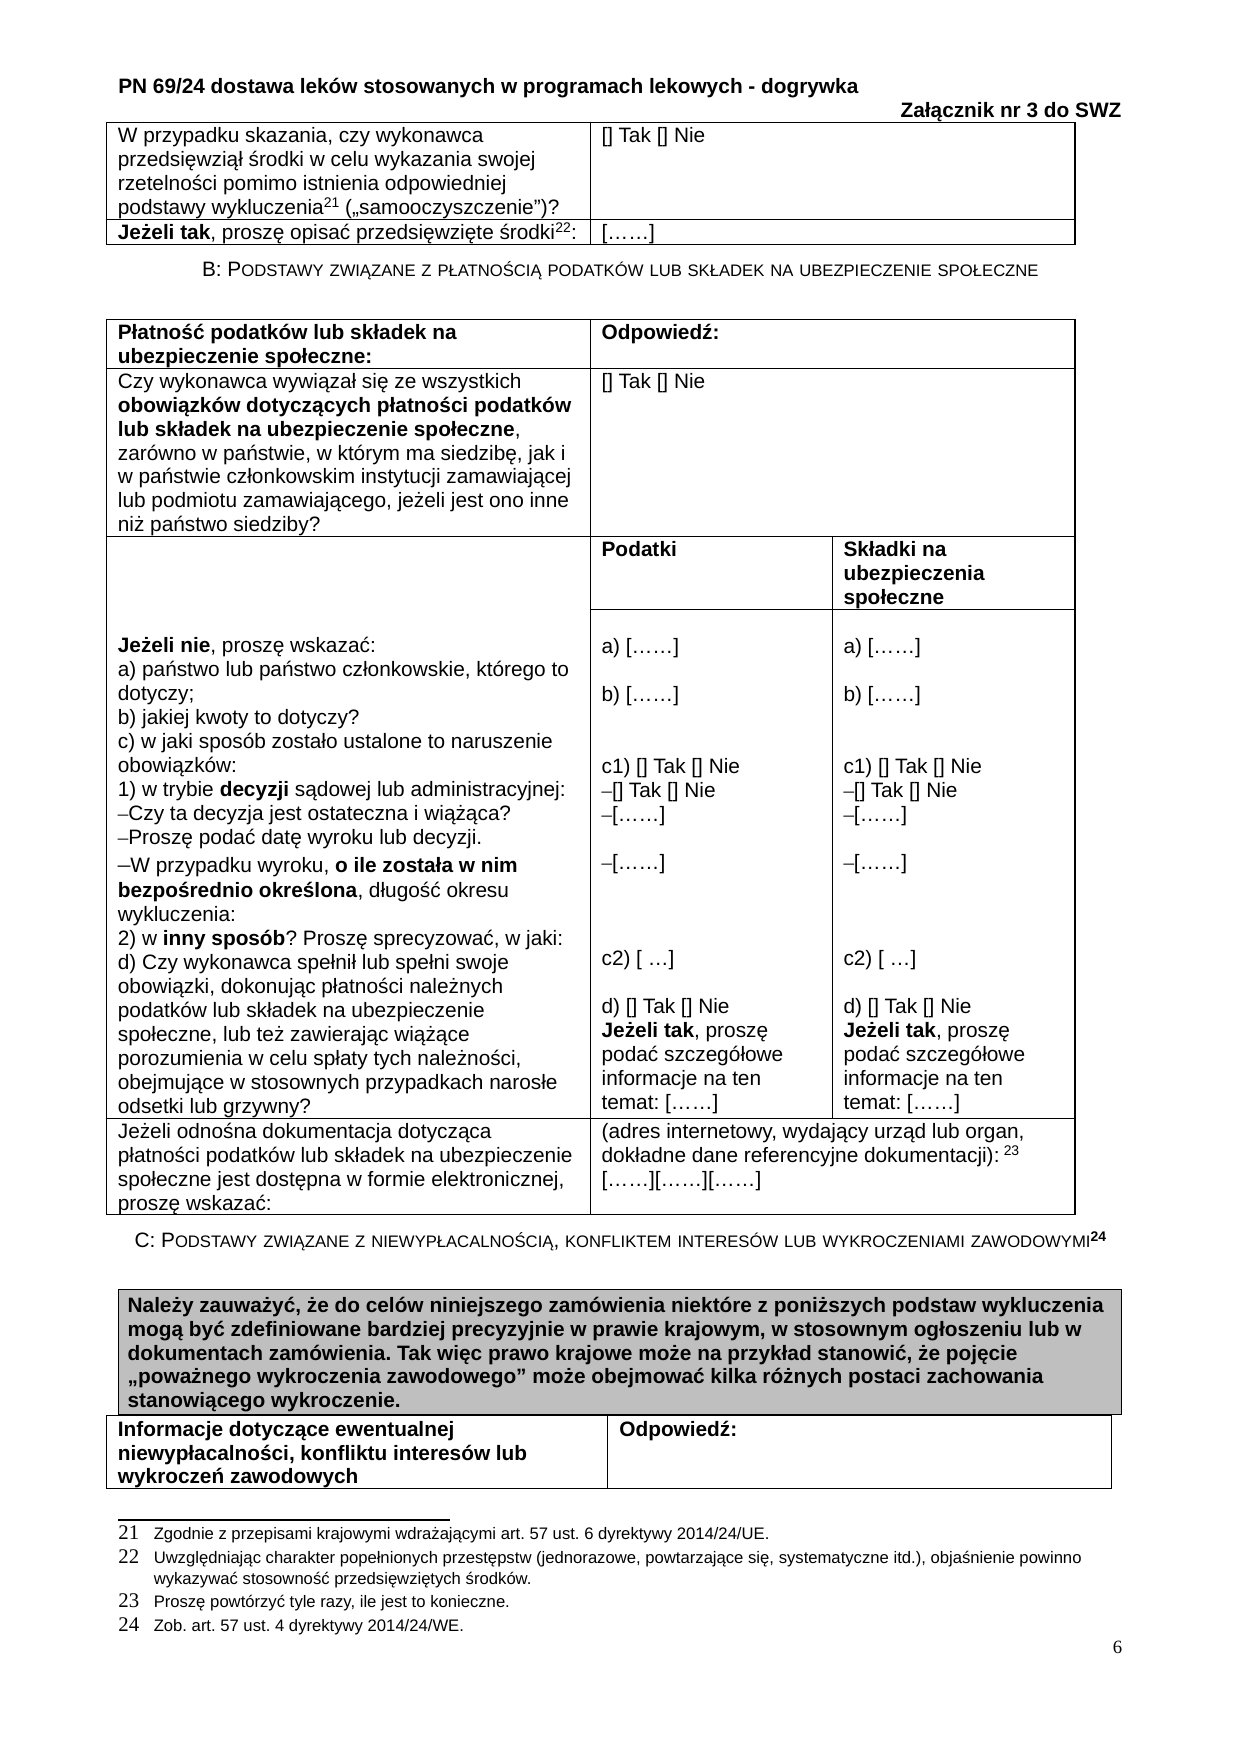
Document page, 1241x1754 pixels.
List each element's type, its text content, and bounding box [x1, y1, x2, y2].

table_cell [] Tak [] Nie [591, 123, 1074, 218]
table_header Odpowiedź: [608, 1416, 1111, 1488]
table_cell (adres internetowy, wydający urząd lub organ, dokładne dane referencyjne dokumentacji): [……][……][……] [591, 1119, 1074, 1214]
table_header Odpowiedź: [591, 320, 1074, 367]
title C: Podstawy związane z niewypłacalnością, konfliktem interesów lub wykroczeniami zawodowymi [118, 1228, 1122, 1252]
table_cell W przypadku skazania, czy wykonawca przedsięwziął środki w celu wykazania swojej rzetelności pomimo istnienia odpowiedniej podstawy wykluczenia („samooczyszczenie”)? [107, 123, 590, 218]
table_cell Składki na ubezpieczenia społeczne [833, 537, 1074, 609]
table_header Płatność podatków lub składek na ubezpieczenie społeczne: [107, 320, 590, 367]
table_cell Podatki [591, 537, 832, 609]
title B: Podstawy związane z płatnością podatków lub składek na ubezpieczenie społeczne [118, 257, 1122, 281]
table_cell a) [……] b) [……] c1) [] Tak [] Nie [] Tak [] Nie [……] [……] c2) [ …] d) [] Tak [] Nie Jeżeli tak, proszę podać szczegółowe informacje na ten temat: [……] [591, 610, 832, 1117]
table_cell a) [……] b) [……] c1) [] Tak [] Nie [] Tak [] Nie [……] [……] c2) [ …] d) [] Tak [] Nie Jeżeli tak, proszę podać szczegółowe informacje na ten temat: [……] [833, 610, 1074, 1117]
table_header Informacje dotyczące ewentualnej niewypłacalności, konfliktu interesów lub wykroczeń zawodowych [107, 1416, 607, 1488]
table_cell Czy wykonawca wywiązał się ze wszystkich obowiązków dotyczących płatności podatków lub składek na ubezpieczenie społeczne, zarówno w państwie, w którym ma siedzibę, jak i w państwie członkowskim instytucji zamawiającej lub podmiotu zamawiającego, jeżeli jest ono inne niż państwo siedziby? [107, 369, 590, 536]
table_cell [] Tak [] Nie [591, 369, 1074, 536]
text Należy zauważyć, że do celów niniejszego zamówienia niektóre z poniższych podstaw wykluczenia mogą być zdefiniowane bardziej precyzyjnie w prawie krajowym, w stosownym ogłoszeniu lub w dokumentach zamówienia. Tak więc prawo krajowe może na przykład stanowić, że pojęcie „poważnego wykroczenia zawodowego” może obejmować kilka różnych postaci zachowania stanowiącego wykroczenie. [119, 1290, 1121, 1414]
text Zob. art. 57 ust. 4 dyrektywy 2014/24/WE. [118, 1612, 1122, 1636]
table_cell Jeżeli tak, proszę opisać przedsięwzięte środki: [107, 220, 590, 243]
table_cell [……] [591, 220, 1074, 243]
table_cell Jeżeli odnośna dokumentacja dotycząca płatności podatków lub składek na ubezpieczenie społeczne jest dostępna w formie elektronicznej, proszę wskazać: [107, 1119, 590, 1214]
table_cell Jeżeli nie, proszę wskazać: a) państwo lub państwo członkowskie, którego to dotyczy; b) jakiej kwoty to dotyczy? c) w jaki sposób zostało ustalone to naruszenie obowiązków: 1) w trybie decyzji sądowej lub administracyjnej: Czy ta decyzja jest ostateczna i wiążąca? Proszę podać datę wyroku lub decyzji. W przypadku wyroku, o ile została w nim bezpośrednio określona, długość okresu wykluczenia: 2) w inny sposób? Proszę sprecyzować, w jaki: d) Czy wykonawca spełnił lub spełni swoje obowiązki, dokonując płatności należnych podatków lub składek na ubezpieczenie społeczne, lub też zawierając wiążące porozumienia w celu spłaty tych należności, obejmujące w stosownych przypadkach narosłe odsetki lub grzywny? [107, 537, 590, 1117]
